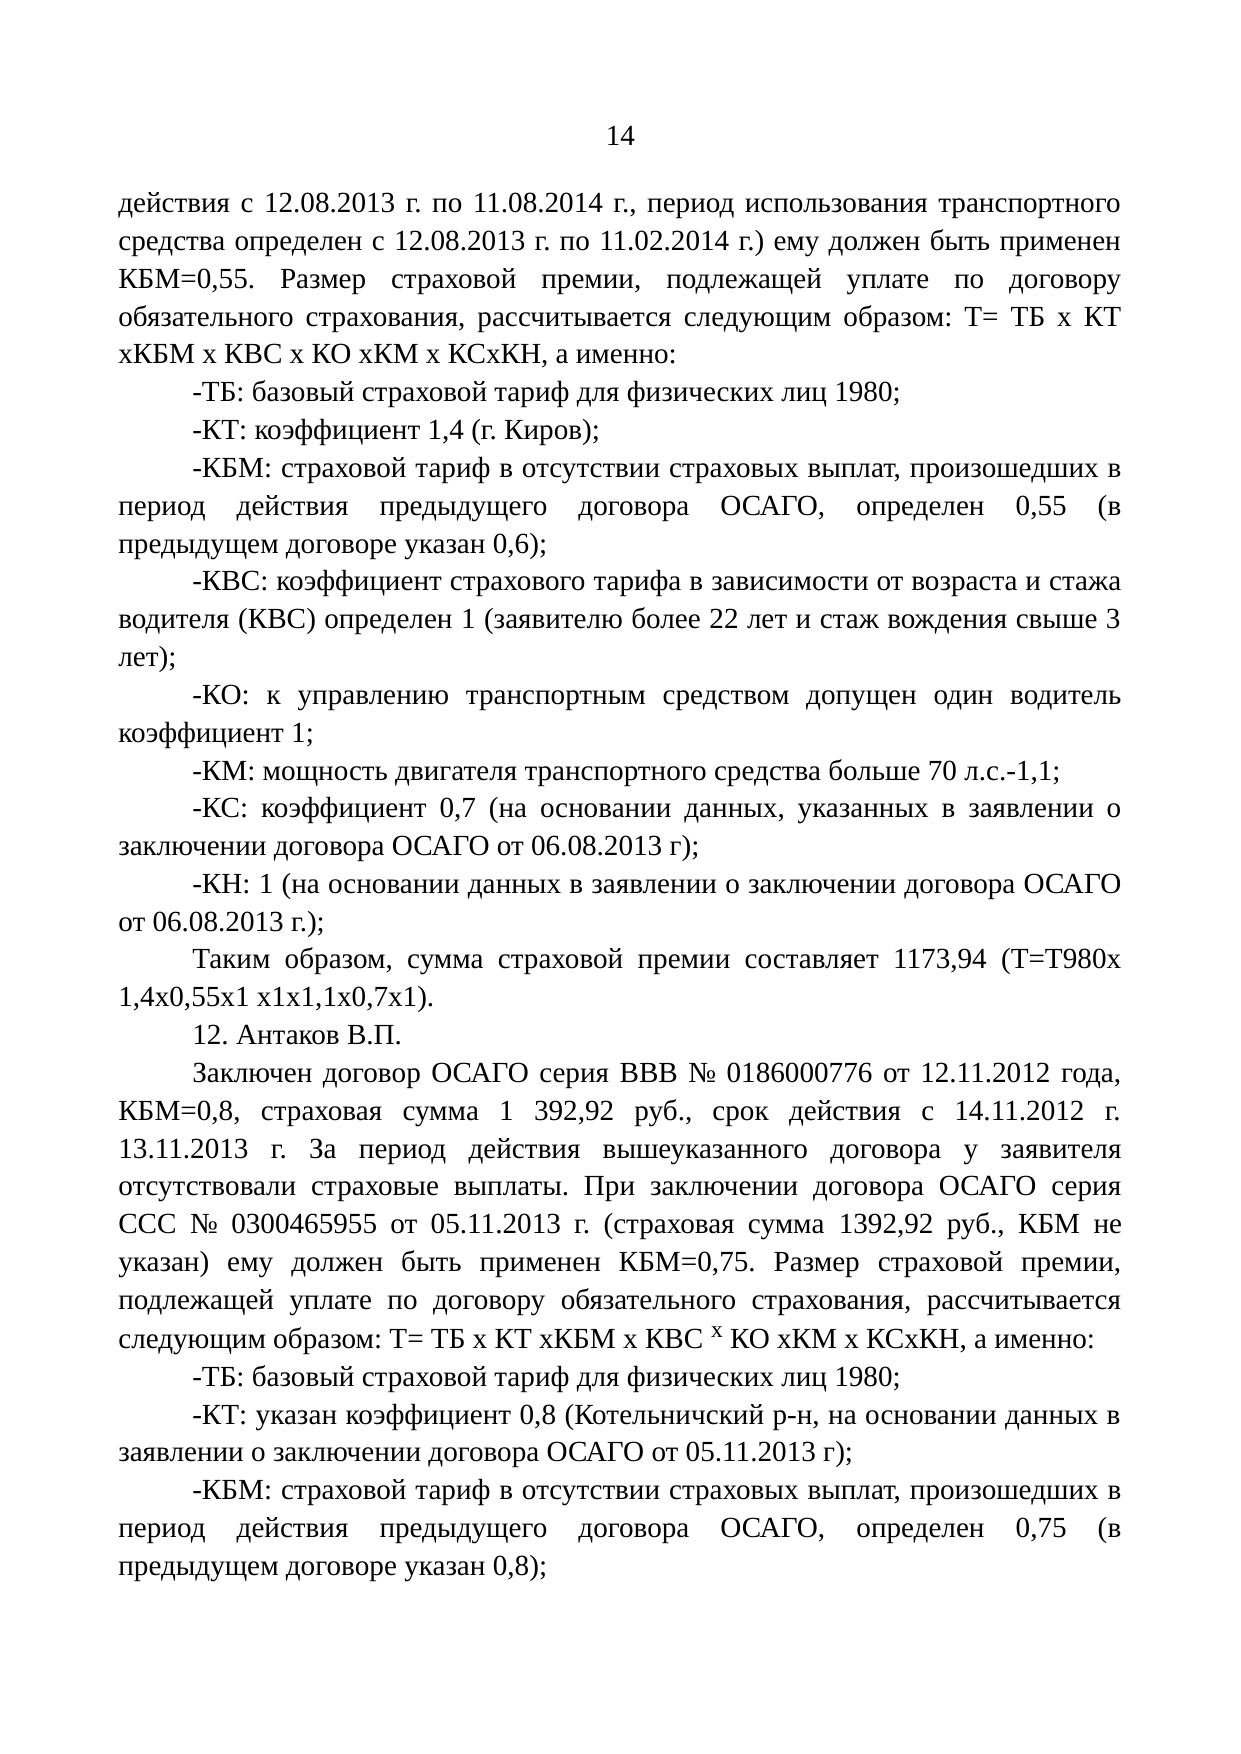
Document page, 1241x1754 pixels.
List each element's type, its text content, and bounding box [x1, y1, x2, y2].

text -КБМ: страховой тариф в отсутствии страховых выплат, произошедших в период действия предыдущего договора ОСАГО, определен 0,55 (в предыдущем договоре указан 0,6); [118, 446, 1122, 559]
text -КН: 1 (на основании данных в заявлении о заключении договора ОСАГО от 06.08.2013 г.); [118, 862, 1122, 937]
text Заключен договор ОСАГО серия ВВВ № 0186000776 от 12.11.2012 года, КБМ=0,8, страховая сумма 1 392,92 руб., срок действия с 14.11.2012 г. 13.11.2013 г. За период действия вышеуказанного договора у заявителя отсутствовали страховые выплаты. При заключении договора ОСАГО серия ССС № 0300465955 от 05.11.2013 г. (страховая сумма 1392,92 руб., КБМ не указан) ему должен быть применен КБМ=0,75. Размер страховой премии, подлежащей уплате по договору обязательного страхования, рассчитывается следующим образом: Т= ТБ х КТ хКБМ х КВС х КО хКМ х КСхКН, а именно: [118, 1051, 1122, 1355]
text -КС: коэффициент 0,7 (на основании данных, указанных в заявлении о заключении договора ОСАГО от 06.08.2013 г); [118, 786, 1122, 862]
text -КМ: мощность двигателя транспортного средства больше 70 л.с.-1,1; [118, 748, 1122, 786]
text -ТБ: базовый страховой тариф для физических лиц 1980; [118, 370, 1122, 408]
text -КО: к управлению транспортным средством допущен один водитель коэффициент 1; [118, 673, 1122, 748]
text -КТ: указан коэффициент 0,8 (Котельничский р-н, на основании данных в заявлении о заключении договора ОСАГО от 05.11.2013 г); [118, 1392, 1122, 1468]
text -КТ: коэффициент 1,4 (г. Киров); [118, 408, 1122, 446]
text -КВС: коэффициент страхового тарифа в зависимости от возраста и стажа водителя (КВС) определен 1 (заявителю более 22 лет и стаж вождения свыше 3 лет); [118, 559, 1122, 673]
text -КБМ: страховой тариф в отсутствии страховых выплат, произошедших в период действия предыдущего договора ОСАГО, определен 0,75 (в предыдущем договоре указан 0,8); [118, 1468, 1122, 1582]
text действия с 12.08.2013 г. по 11.08.2014 г., период использования транспортного средства определен с 12.08.2013 г. по 11.02.2014 г.) ему должен быть применен КБМ=0,55. Размер страховой премии, подлежащей уплате по договору обязательного страхования, рассчитывается следующим образом: Т= ТБ х КТ хКБМ х КВС х КО хКМ х КСхКН, а именно: [118, 181, 1122, 370]
text Таким образом, сумма страховой премии составляет 1173,94 (Т=Т980х 1,4x0,55x1 х1х1,1х0,7x1). [118, 937, 1122, 1013]
text -ТБ: базовый страховой тариф для физических лиц 1980; [118, 1355, 1122, 1392]
text 12. Антаков В.П. [118, 1013, 1122, 1051]
